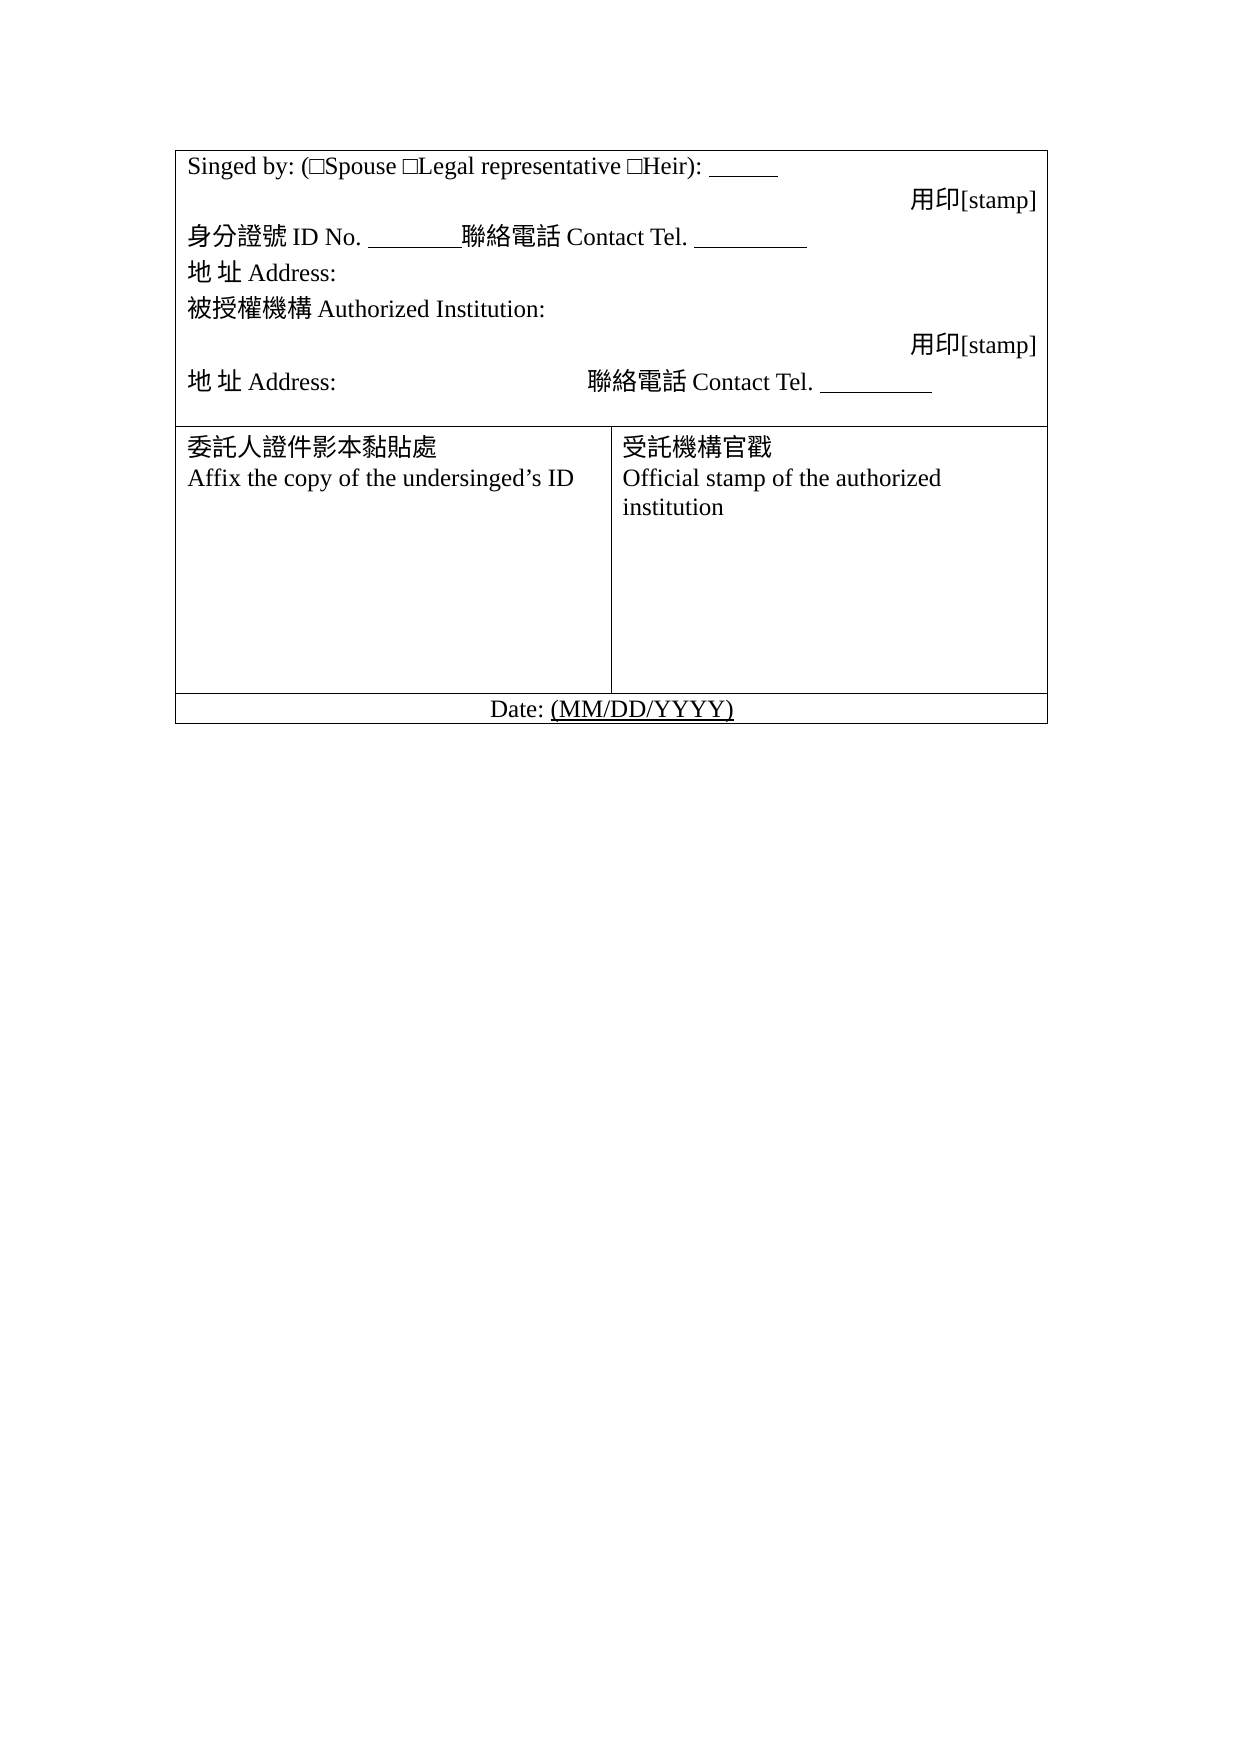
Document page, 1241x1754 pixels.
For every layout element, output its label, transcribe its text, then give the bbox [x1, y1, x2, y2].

table_cell 受託機構官戳 Official stamp of the authorized institution [612, 427, 1047, 693]
table_cell 委託人證件影本黏貼處 Affix the copy of the undersinged’s ID [176, 427, 611, 693]
table_header Singed by: (□Spouse □Legal representative □Heir): 用印[stamp] 身分證號ID No. 聯絡電話Contact Tel. 地 址Address: 被授權機構Authorized Institution: 用印[stamp] 地 址Address: 聯絡電話Contact Tel. [176, 151, 1047, 426]
table_cell Date: (MM/DD/YYYY) [176, 694, 1047, 723]
